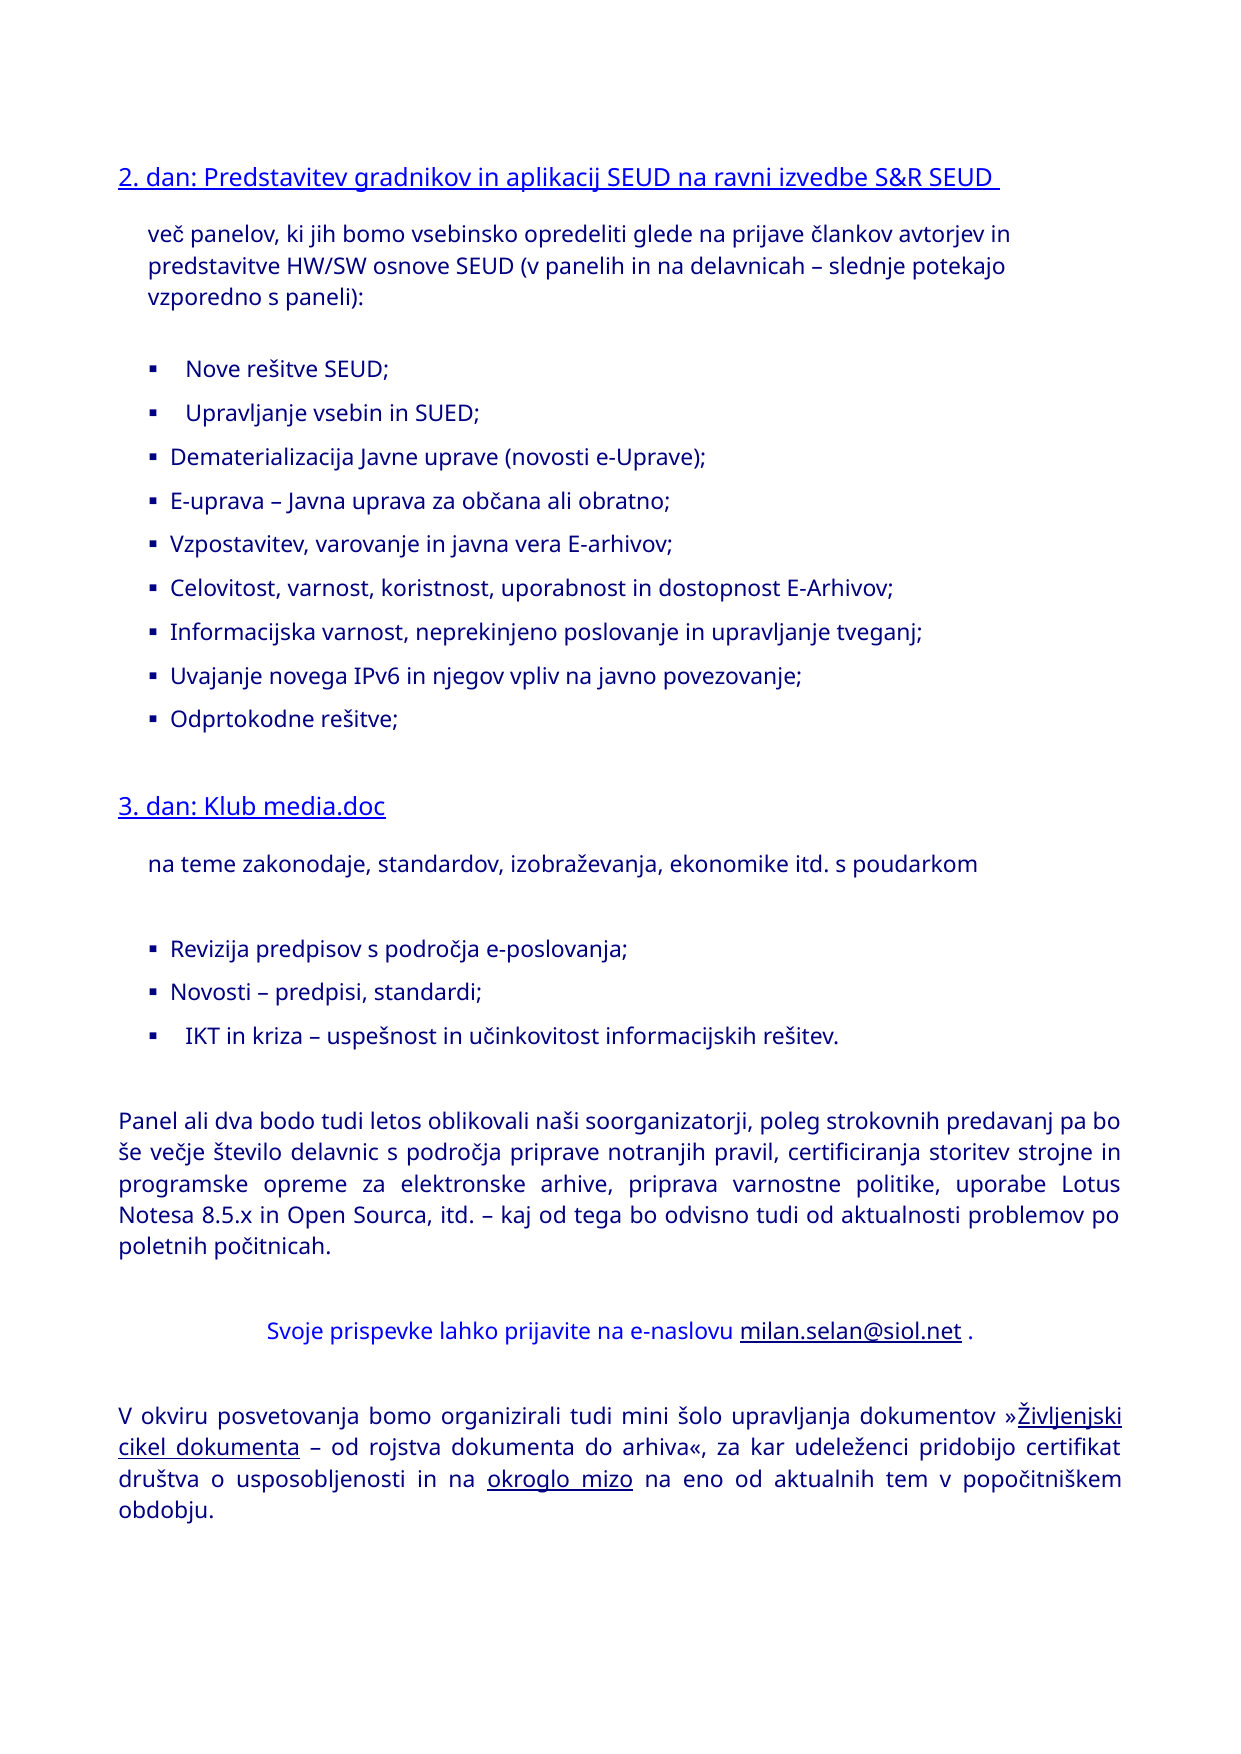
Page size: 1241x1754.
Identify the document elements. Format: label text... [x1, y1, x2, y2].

text § Vzpostavitev, varovanje in javna vera E-arhivov; [148, 528, 1122, 560]
text 2. dan: Predstavitev gradnikov in aplikacij SEUD na ravni izvedbe S&R SEUD [118, 159, 1122, 193]
text § Upravljanje vsebin in SUED; [148, 397, 1122, 428]
text § Nove rešitve SEUD; [148, 353, 1122, 385]
text § Odprtokodne rešitve; [148, 703, 1122, 735]
text § Celovitost, varnost, koristnost, uporabnost in dostopnost E-Arhivov; [148, 572, 1122, 603]
text Panel ali dva bodo tudi letos oblikovali naši soorganizatorji, poleg strokovnih predavanj pa bo še večje število delavnic s področja priprave notranjih pravil, certificiranja storitev strojne in programske opreme za elektronske arhive, priprava varnostne politike, uporabe Lotus Notesa 8.5.x in Open Sourca, itd. – kaj od tega bo odvisno tudi od aktualnosti problemov po poletnih počitnicah. [118, 1105, 1122, 1261]
text Svoje prispevke lahko prijavite na e-naslovu milan.selan@siol.net . [118, 1315, 1122, 1346]
text § E-uprava – Javna uprava za občana ali obratno; [148, 485, 1122, 516]
text § Revizija predpisov s področja e-poslovanja; [148, 932, 1122, 964]
text več panelov, ki jih bomo vsebinsko opredeliti glede na prijave člankov avtorjev in predstavitve HW/SW osnove SEUD (v panelih in na delavnicah – slednje potekajo vzporedno s paneli): [148, 218, 1122, 312]
text § Novosti – predpisi, standardi; [148, 976, 1122, 1007]
text § Informacijska varnost, neprekinjeno poslovanje in upravljanje tveganj; [148, 616, 1122, 647]
text § Uvajanje novega IPv6 in njegov vpliv na javno povezovanje; [148, 660, 1122, 691]
text na teme zakonodaje, standardov, izobraževanja, ekonomike itd. s poudarkom [118, 847, 1122, 879]
text § Dematerializacija Javne uprave (novosti e-Uprave); [148, 441, 1122, 472]
text 3. dan: Klub media.doc [118, 788, 1122, 822]
text § IKT in kriza – uspešnost in učinkovitost informacijskih rešitev. [148, 1020, 1122, 1051]
text V okviru posvetovanja bomo organizirali tudi mini šolo upravljanja dokumentov »Življenjski cikel dokumenta – od rojstva dokumenta do arhiva«, za kar udeleženci pridobijo certifikat društva o usposobljenosti in na okroglo mizo na eno od aktualnih tem v popočitniškem obdobju. [118, 1400, 1122, 1525]
